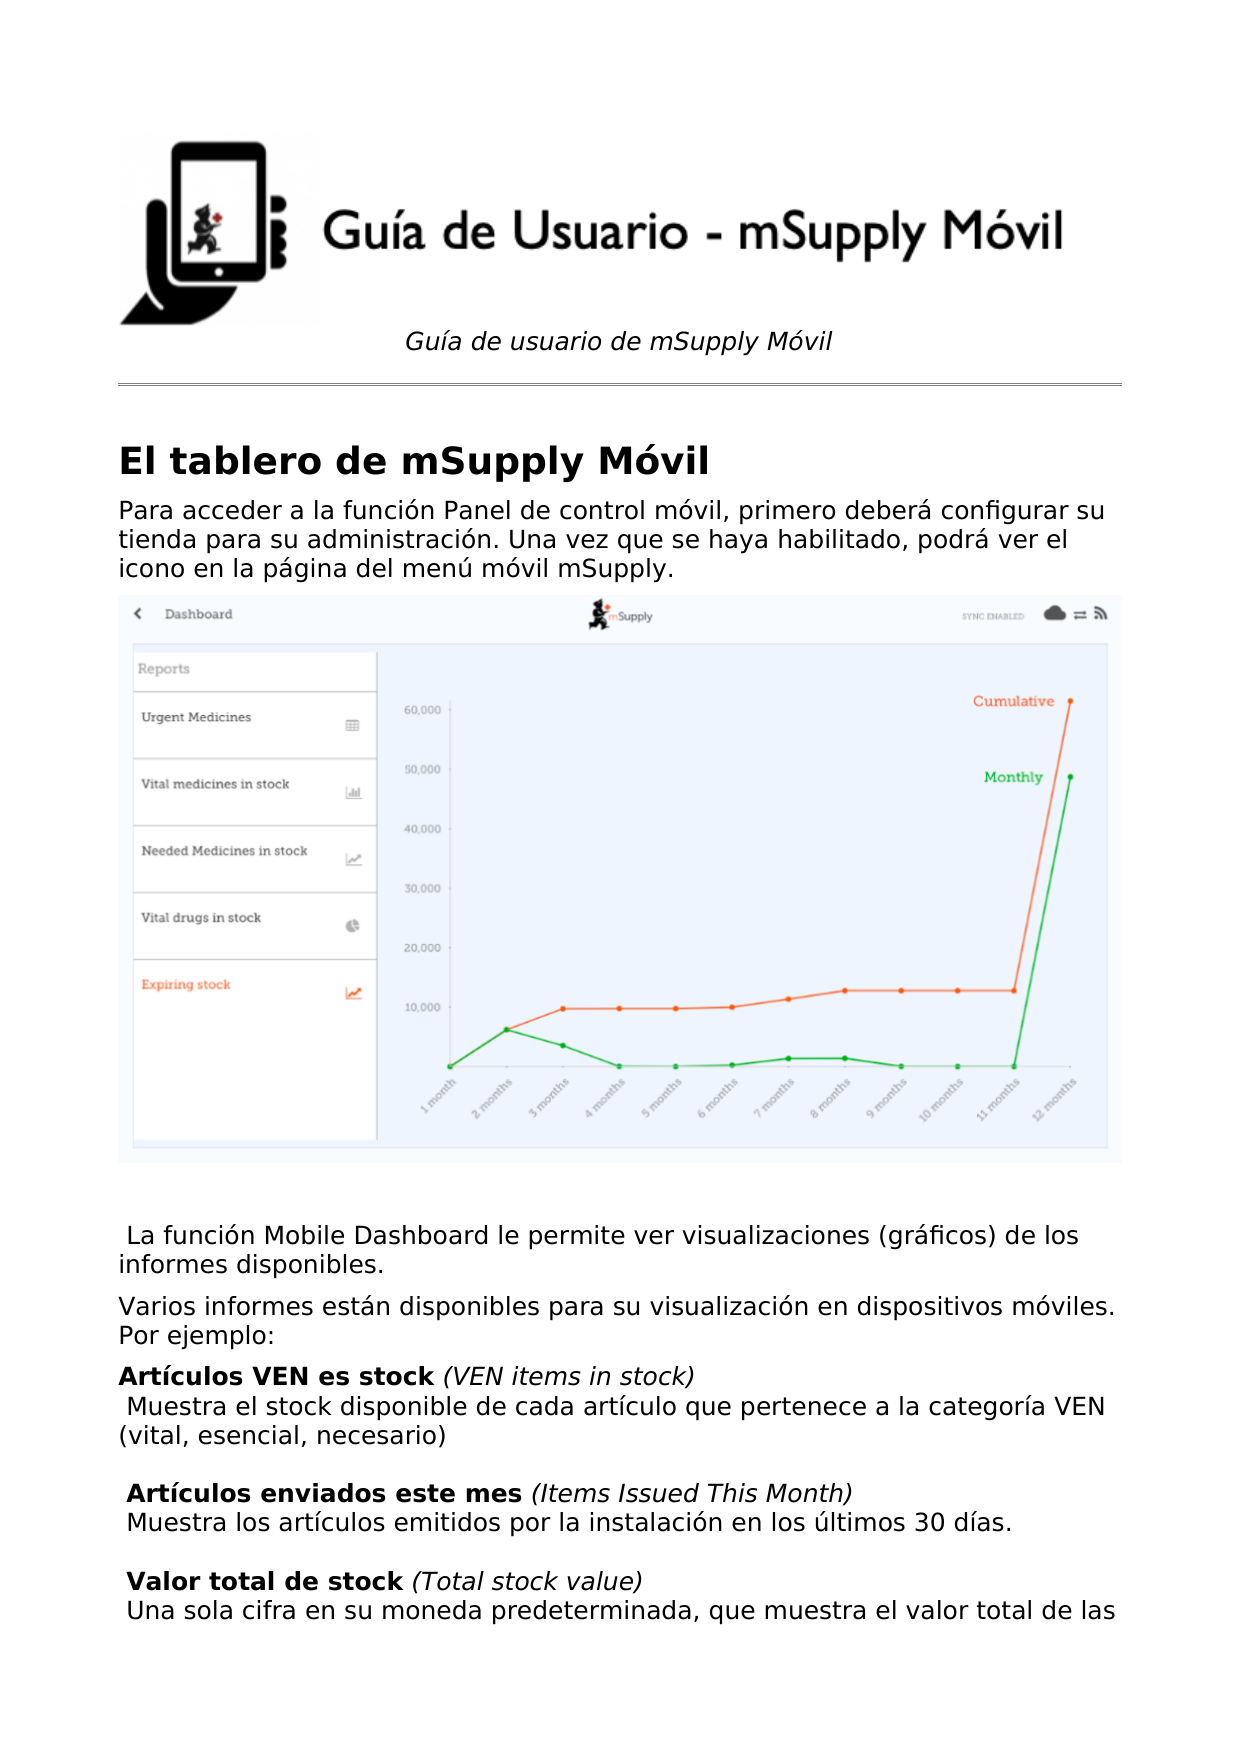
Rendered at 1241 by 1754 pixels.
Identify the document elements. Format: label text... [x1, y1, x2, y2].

picture [118, 130, 1123, 327]
text Para acceder a la función Panel de control móvil, primero deberá configurar su tienda para su administración. Una vez que se haya habilitado, podrá ver el icono en la página del menú móvil mSupply. [118, 496, 1122, 583]
text La función Mobile Dashboard le permite ver visualizaciones (gráficos) de los informes disponibles. [118, 1163, 1122, 1279]
text Guía de usuario de mSupply Móvil [118, 327, 1122, 356]
subtitle El tablero de mSupply Móvil [118, 440, 1122, 483]
text Artículos VEN es stock (VEN items in stock) Muestra el stock disponible de cada artículo que pertenece a la categoría VEN (vital, esencial, necesario) Artículos enviados este mes (Items Issued This Month) Muestra los artículos emitidos por la instalación en los últimos 30 días. Valor total de stock (Total stock value) Una sola cifra en su moneda predeterminada, que muestra el valor total de las [118, 1363, 1122, 1625]
text Varios informes están disponibles para su visualización en dispositivos móviles. Por ejemplo: [118, 1292, 1122, 1350]
picture [118, 595, 1123, 1163]
